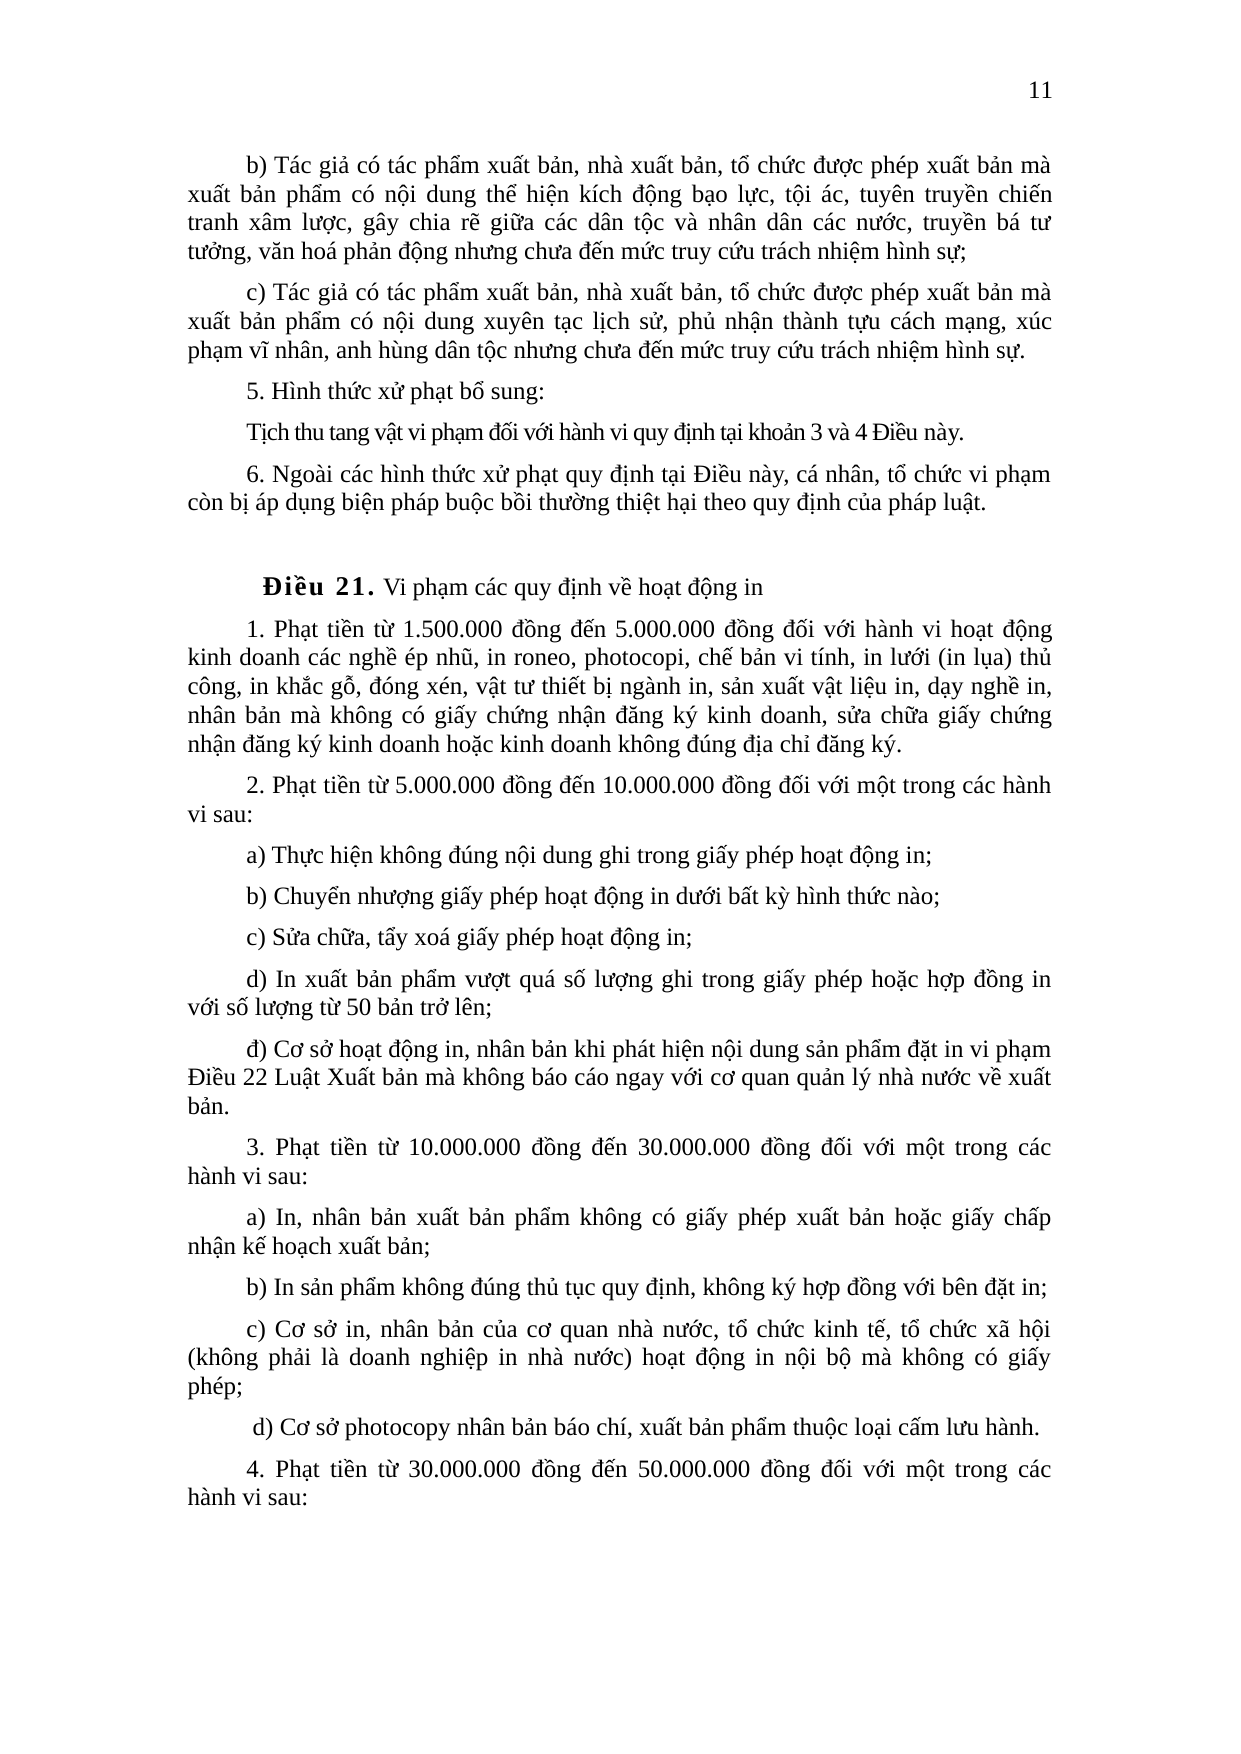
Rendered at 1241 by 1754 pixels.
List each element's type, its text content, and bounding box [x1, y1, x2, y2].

text Tịch thu tang vật vi phạm đối với hành vi quy định tại khoản 3 và 4 Điều này. [187, 417, 1053, 446]
text 5. Hình thức xử phạt bổ sung: [187, 376, 1053, 405]
text 1. Phạt tiền từ 1.500.000 đồng đến 5.000.000 đồng đối với hành vi hoạt động kinh doanh các nghề ép nhũ, in roneo, photocopi, chế bản vi tính, in lưới (in lụa) thủ công, in khắc gỗ, đóng xén, vật tư thiết bị ngành in, sản xuất vật liệu in, dạy nghề in, nhân bản mà không có giấy chứng nhận đăng ký kinh doanh, sửa chữa giấy chứng nhận đăng ký kinh doanh hoặc kinh doanh không đúng địa chỉ đăng ký. [187, 614, 1053, 757]
text a) Thực hiện không đúng nội dung ghi trong giấy phép hoạt động in; [187, 840, 1053, 869]
text c) Tác giả có tác phẩm xuất bản, nhà xuất bản, tổ chức được phép xuất bản mà xuất bản phẩm có nội dung xuyên tạc lịch sử, phủ nhận thành tựu cách mạng, xúc phạm vĩ nhân, anh hùng dân tộc nhưng chưa đến mức truy cứu trách nhiệm hình sự. [187, 277, 1053, 364]
text c) Sửa chữa, tẩy xoá giấy phép hoạt động in; [187, 922, 1053, 951]
text đ) Cơ sở hoạt động in, nhân bản khi phát hiện nội dung sản phẩm đặt in vi phạm Điều 22 Luật Xuất bản mà không báo cáo ngay với cơ quan quản lý nhà nước về xuất bản. [187, 1034, 1053, 1120]
text 4. Phạt tiền từ 30.000.000 đồng đến 50.000.000 đồng đối với một trong các hành vi sau: [187, 1454, 1053, 1511]
text 6. Ngoài các hình thức xử phạt quy định tại Điều này, cá nhân, tổ chức vi phạm còn bị áp dụng biện pháp buộc bồi thường thiệt hại theo quy định của pháp luật. [187, 459, 1053, 516]
text 2. Phạt tiền từ 5.000.000 đồng đến 10.000.000 đồng đối với một trong các hành vi sau: [187, 770, 1053, 827]
text d) In xuất bản phẩm vượt quá số lượng ghi trong giấy phép hoặc hợp đồng in với số lượng từ 50 bản trở lên; [187, 964, 1053, 1021]
text b) Chuyển nhượng giấy phép hoạt động in dưới bất kỳ hình thức nào; [187, 881, 1053, 910]
text d) Cơ sở photocopy nhân bản báo chí, xuất bản phẩm thuộc loại cấm lưu hành. [187, 1412, 1053, 1441]
text 3. Phạt tiền từ 10.000.000 đồng đến 30.000.000 đồng đối với một trong các hành vi sau: [187, 1132, 1053, 1190]
text Điều 21. Vi phạm các quy định về hoạt động in [187, 570, 1053, 601]
text a) In, nhân bản xuất bản phẩm không có giấy phép xuất bản hoặc giấy chấp nhận kế hoạch xuất bản; [187, 1202, 1053, 1260]
text b) Tác giả có tác phẩm xuất bản, nhà xuất bản, tổ chức được phép xuất bản mà xuất bản phẩm có nội dung thể hiện kích động bạo lực, tội ác, tuyên truyền chiến tranh xâm lược, gây chia rẽ giữa các dân tộc và nhân dân các nước, truyền bá tư tưởng, văn hoá phản động nhưng chưa đến mức truy cứu trách nhiệm hình sự; [187, 150, 1053, 265]
text c) Cơ sở in, nhân bản của cơ quan nhà nước, tổ chức kinh tế, tổ chức xã hội (không phải là doanh nghiệp in nhà nước) hoạt động in nội bộ mà không có giấy phép; [187, 1314, 1053, 1400]
text b) In sản phẩm không đúng thủ tục quy định, không ký hợp đồng với bên đặt in; [187, 1272, 1053, 1301]
